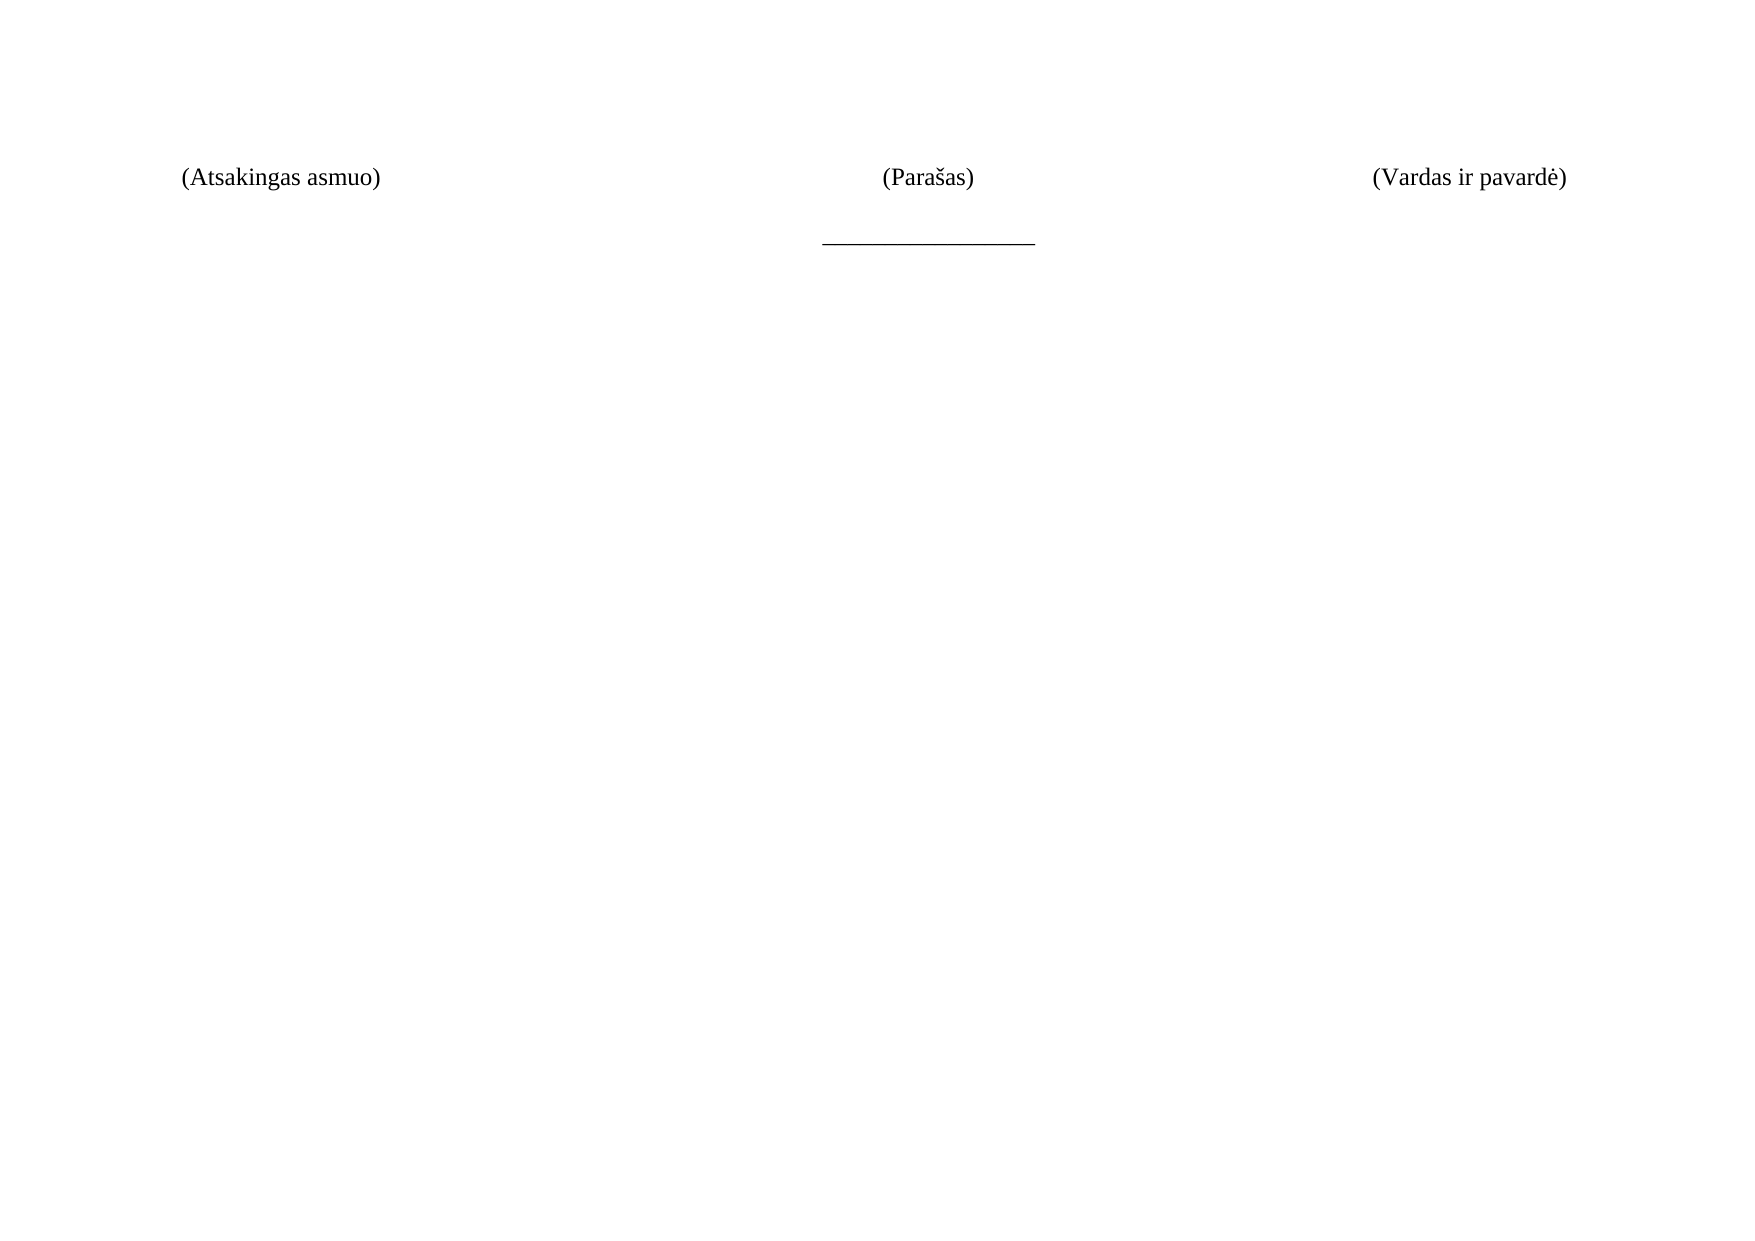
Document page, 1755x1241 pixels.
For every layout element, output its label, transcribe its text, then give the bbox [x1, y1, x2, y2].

table_header (Vardas ir pavardė) [1227, 162, 1713, 190]
table_header (Atsakingas asmuo) [177, 162, 630, 190]
table_header (Parašas) [630, 162, 1227, 190]
text _________________ [177, 219, 1680, 248]
